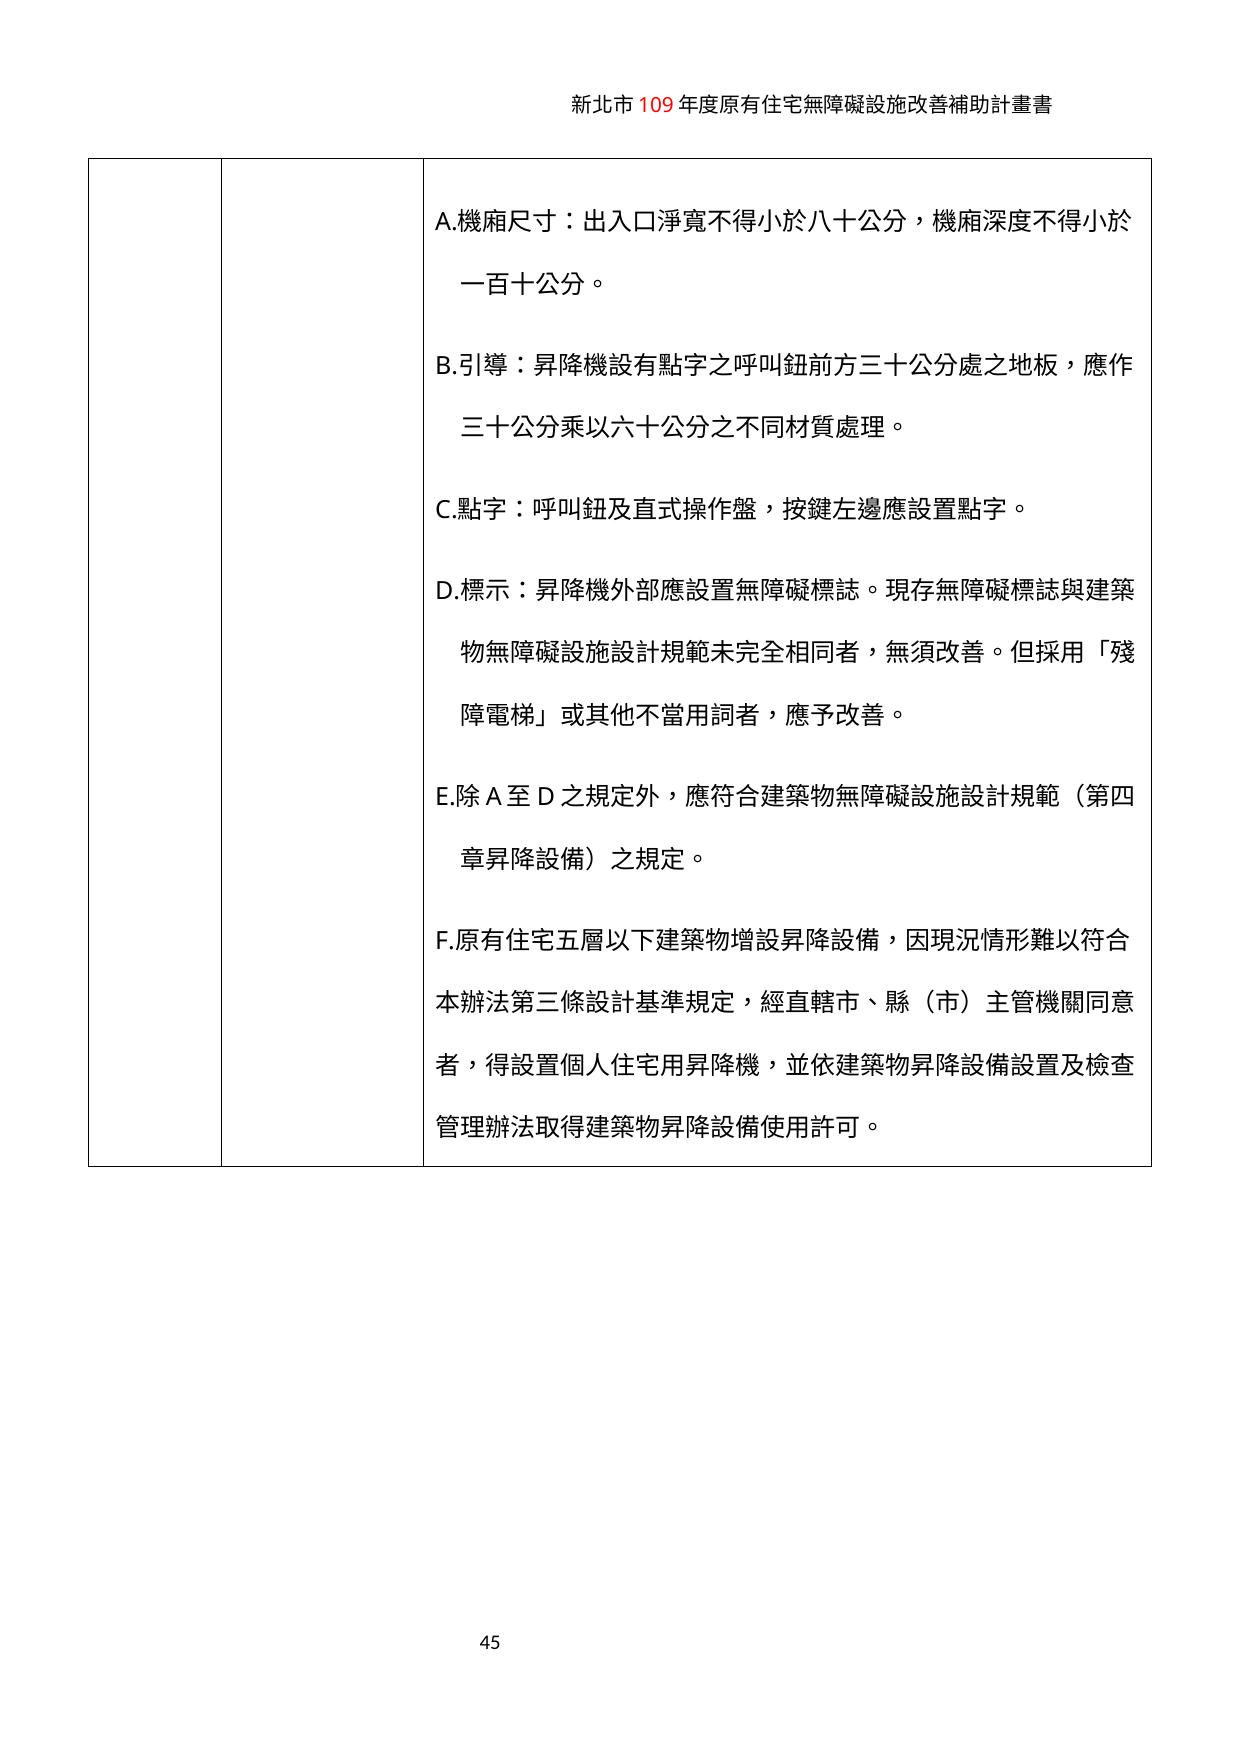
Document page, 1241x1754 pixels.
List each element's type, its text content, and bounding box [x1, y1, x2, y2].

table_cell A.機廂尺寸：出入口淨寬不得小於八十公分，機廂深度不得小於一百十公分。 B.引導：昇降機設有點字之呼叫鈕前方三十公分處之地板，應作三十公分乘以六十公分之不同材質處理。 C.點字：呼叫鈕及直式操作盤，按鍵左邊應設置點字。 D.標示：昇降機外部應設置無障礙標誌。現存無障礙標誌與建築物無障礙設施設計規範未完全相同者，無須改善。但採用「殘障電梯」或其他不當用詞者，應予改善。 E.除A至D之規定外，應符合建築物無障礙設施設計規範（第四章昇降設備）之規定。 F.原有住宅五層以下建築物增設昇降設備，因現況情形難以符合本辦法第三條設計基準規定，經直轄市、縣（市）主管機關同意者，得設置個人住宅用昇降機，並依建築物昇降設備設置及檢查管理辦法取得建築物昇降設備使用許可。 [424, 159, 1151, 1166]
table_cell [222, 159, 423, 1166]
table_header [89, 159, 221, 1166]
